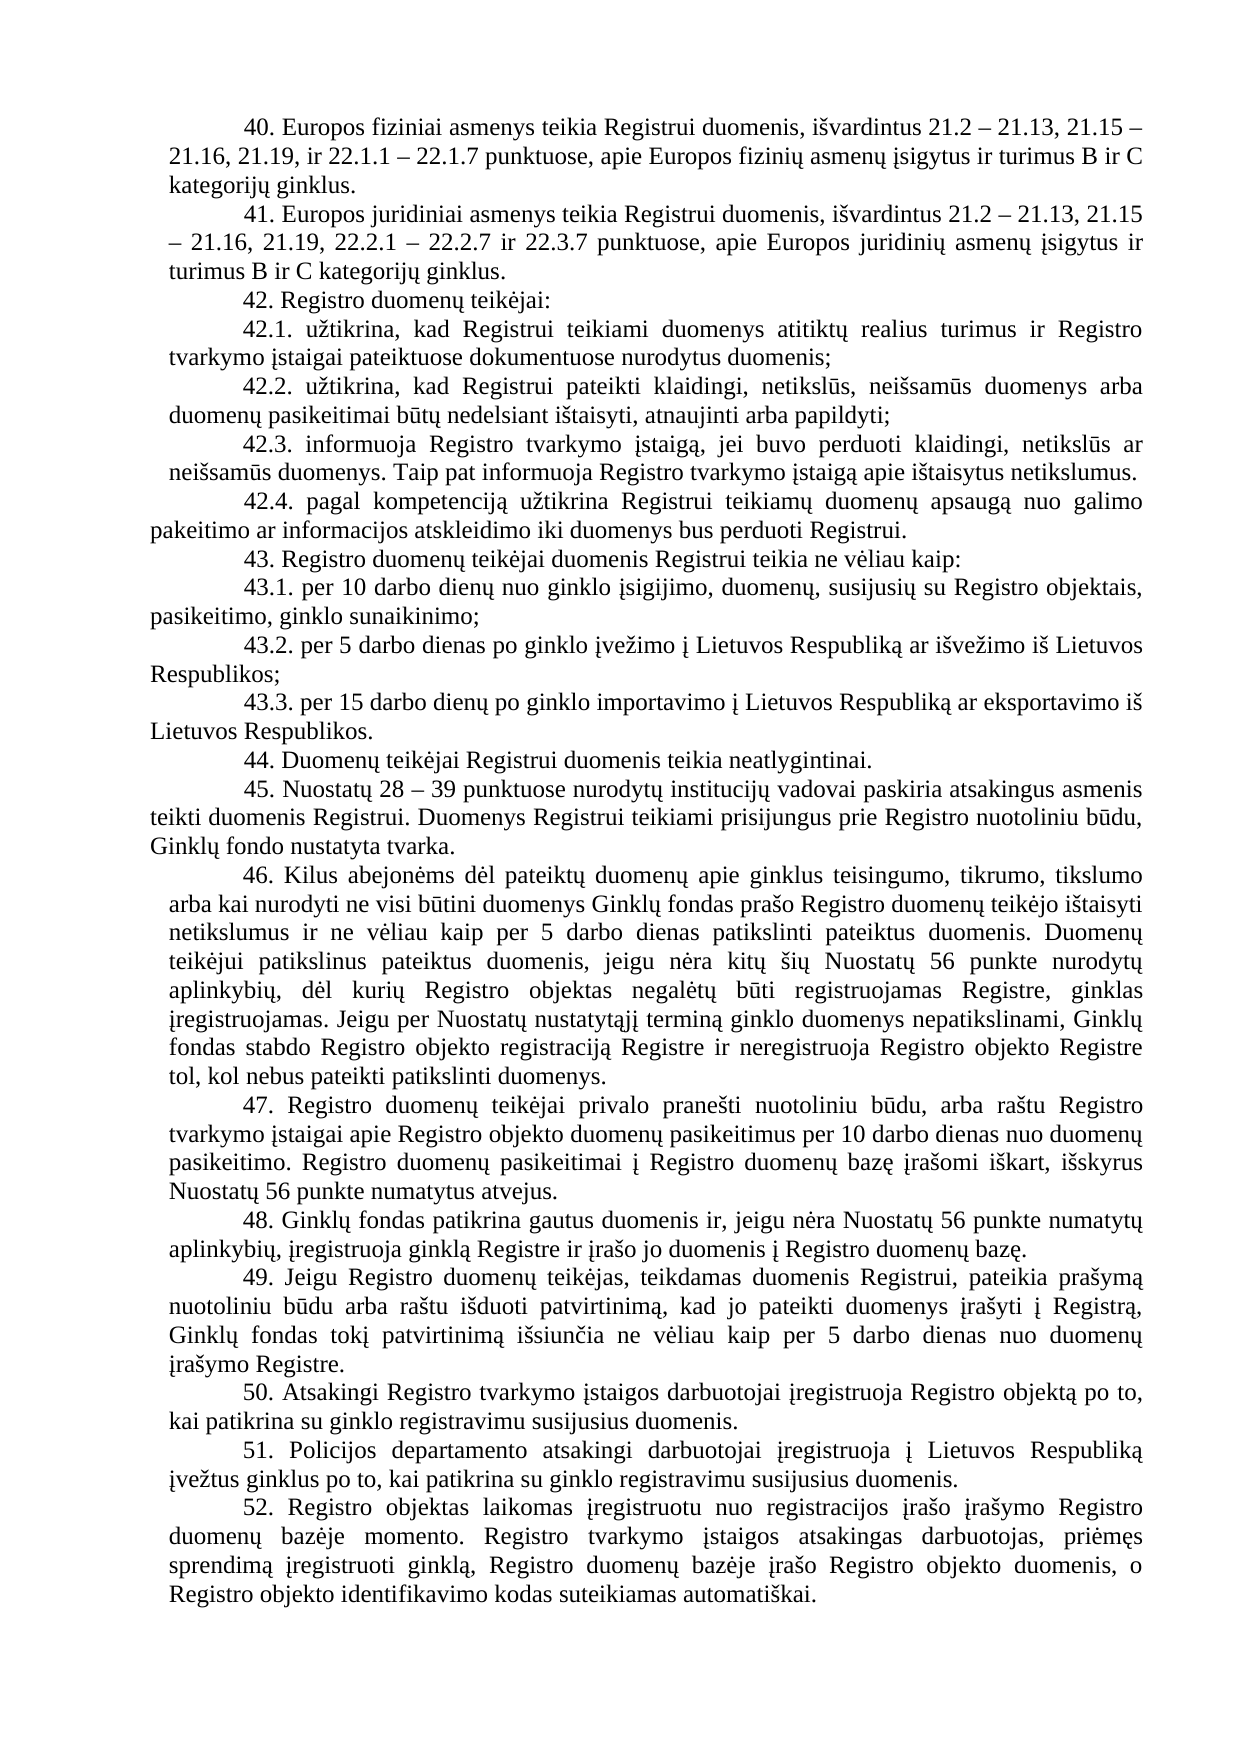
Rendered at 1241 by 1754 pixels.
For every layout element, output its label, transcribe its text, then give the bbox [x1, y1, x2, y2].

text 48. Ginklų fondas patikrina gautus duomenis ir, jeigu nėra Nuostatų 56 punkte numatytų aplinkybių, įregistruoja ginklą Registre ir įrašo jo duomenis į Registro duomenų bazę. [169, 1205, 1144, 1262]
text 43. Registro duomenų teikėjai duomenis Registrui teikia ne vėliau kaip: [150, 544, 1144, 572]
text 43.3. per 15 darbo dienų po ginklo importavimo į Lietuvos Respubliką ar eksportavimo iš Lietuvos Respublikos. [150, 687, 1144, 745]
text 42.2. užtikrina, kad Registrui pateikti klaidingi, netikslūs, neišsamūs duomenys arba duomenų pasikeitimai būtų nedelsiant ištaisyti, atnaujinti arba papildyti; [169, 371, 1144, 429]
text 40. Europos fiziniai asmenys teikia Registrui duomenis, išvardintus 21.2 – 21.13, 21.15 – 21.16, 21.19, ir 22.1.1 – 22.1.7 punktuose, apie Europos fizinių asmenų įsigytus ir turimus B ir C kategorijų ginklus. [169, 112, 1144, 199]
text 42.4. pagal kompetenciją užtikrina Registrui teikiamų duomenų apsaugą nuo galimo pakeitimo ar informacijos atskleidimo iki duomenys bus perduoti Registrui. [150, 486, 1144, 544]
text 49. Jeigu Registro duomenų teikėjas, teikdamas duomenis Registrui, pateikia prašymą nuotoliniu būdu arba raštu išduoti patvirtinimą, kad jo pateikti duomenys įrašyti į Registrą, Ginklų fondas tokį patvirtinimą išsiunčia ne vėliau kaip per 5 darbo dienas nuo duomenų įrašymo Registre. [169, 1262, 1144, 1377]
text 44. Duomenų teikėjai Registrui duomenis teikia neatlygintinai. [150, 745, 1144, 774]
text 47. Registro duomenų teikėjai privalo pranešti nuotoliniu būdu, arba raštu Registro tvarkymo įstaigai apie Registro objekto duomenų pasikeitimus per 10 darbo dienas nuo duomenų pasikeitimo. Registro duomenų pasikeitimai į Registro duomenų bazę įrašomi iškart, išskyrus Nuostatų 56 punkte numatytus atvejus. [169, 1090, 1144, 1205]
text 45. Nuostatų 28 – 39 punktuose nurodytų institucijų vadovai paskiria atsakingus asmenis teikti duomenis Registrui. Duomenys Registrui teikiami prisijungus prie Registro nuotoliniu būdu, Ginklų fondo nustatyta tvarka. [150, 774, 1144, 860]
text 41. Europos juridiniai asmenys teikia Registrui duomenis, išvardintus 21.2 – 21.13, 21.15 – 21.16, 21.19, 22.2.1 – 22.2.7 ir 22.3.7 punktuose, apie Europos juridinių asmenų įsigytus ir turimus B ir C kategorijų ginklus. [169, 199, 1144, 285]
text 42.3. informuoja Registro tvarkymo įstaigą, jei buvo perduoti klaidingi, netikslūs ar neišsamūs duomenys. Taip pat informuoja Registro tvarkymo įstaigą apie ištaisytus netikslumus. [169, 429, 1144, 486]
text 46. Kilus abejonėms dėl pateiktų duomenų apie ginklus teisingumo, tikrumo, tikslumo arba kai nurodyti ne visi būtini duomenys Ginklų fondas prašo Registro duomenų teikėjo ištaisyti netikslumus ir ne vėliau kaip per 5 darbo dienas patikslinti pateiktus duomenis. Duomenų teikėjui patikslinus pateiktus duomenis, jeigu nėra kitų šių Nuostatų 56 punkte nurodytų aplinkybių, dėl kurių Registro objektas negalėtų būti registruojamas Registre, ginklas įregistruojamas. Jeigu per Nuostatų nustatytąjį terminą ginklo duomenys nepatikslinami, Ginklų fondas stabdo Registro objekto registraciją Registre ir neregistruoja Registro objekto Registre tol, kol nebus pateikti patikslinti duomenys. [169, 860, 1144, 1090]
text 43.2. per 5 darbo dienas po ginklo įvežimo į Lietuvos Respubliką ar išvežimo iš Lietuvos Respublikos; [150, 630, 1144, 687]
text 52. Registro objektas laikomas įregistruotu nuo registracijos įrašo įrašymo Registro duomenų bazėje momento. Registro tvarkymo įstaigos atsakingas darbuotojas, priėmęs sprendimą įregistruoti ginklą, Registro duomenų bazėje įrašo Registro objekto duomenis, o Registro objekto identifikavimo kodas suteikiamas automatiškai. [169, 1492, 1144, 1607]
text 42. Registro duomenų teikėjai: [169, 285, 1144, 314]
text 51. Policijos departamento atsakingi darbuotojai įregistruoja į Lietuvos Respubliką įvežtus ginklus po to, kai patikrina su ginklo registravimu susijusius duomenis. [169, 1435, 1144, 1492]
text 42.1. užtikrina, kad Registrui teikiami duomenys atitiktų realius turimus ir Registro tvarkymo įstaigai pateiktuose dokumentuose nurodytus duomenis; [169, 314, 1144, 371]
text 43.1. per 10 darbo dienų nuo ginklo įsigijimo, duomenų, susijusių su Registro objektais, pasikeitimo, ginklo sunaikinimo; [150, 572, 1144, 630]
text 50. Atsakingi Registro tvarkymo įstaigos darbuotojai įregistruoja Registro objektą po to, kai patikrina su ginklo registravimu susijusius duomenis. [169, 1377, 1144, 1435]
